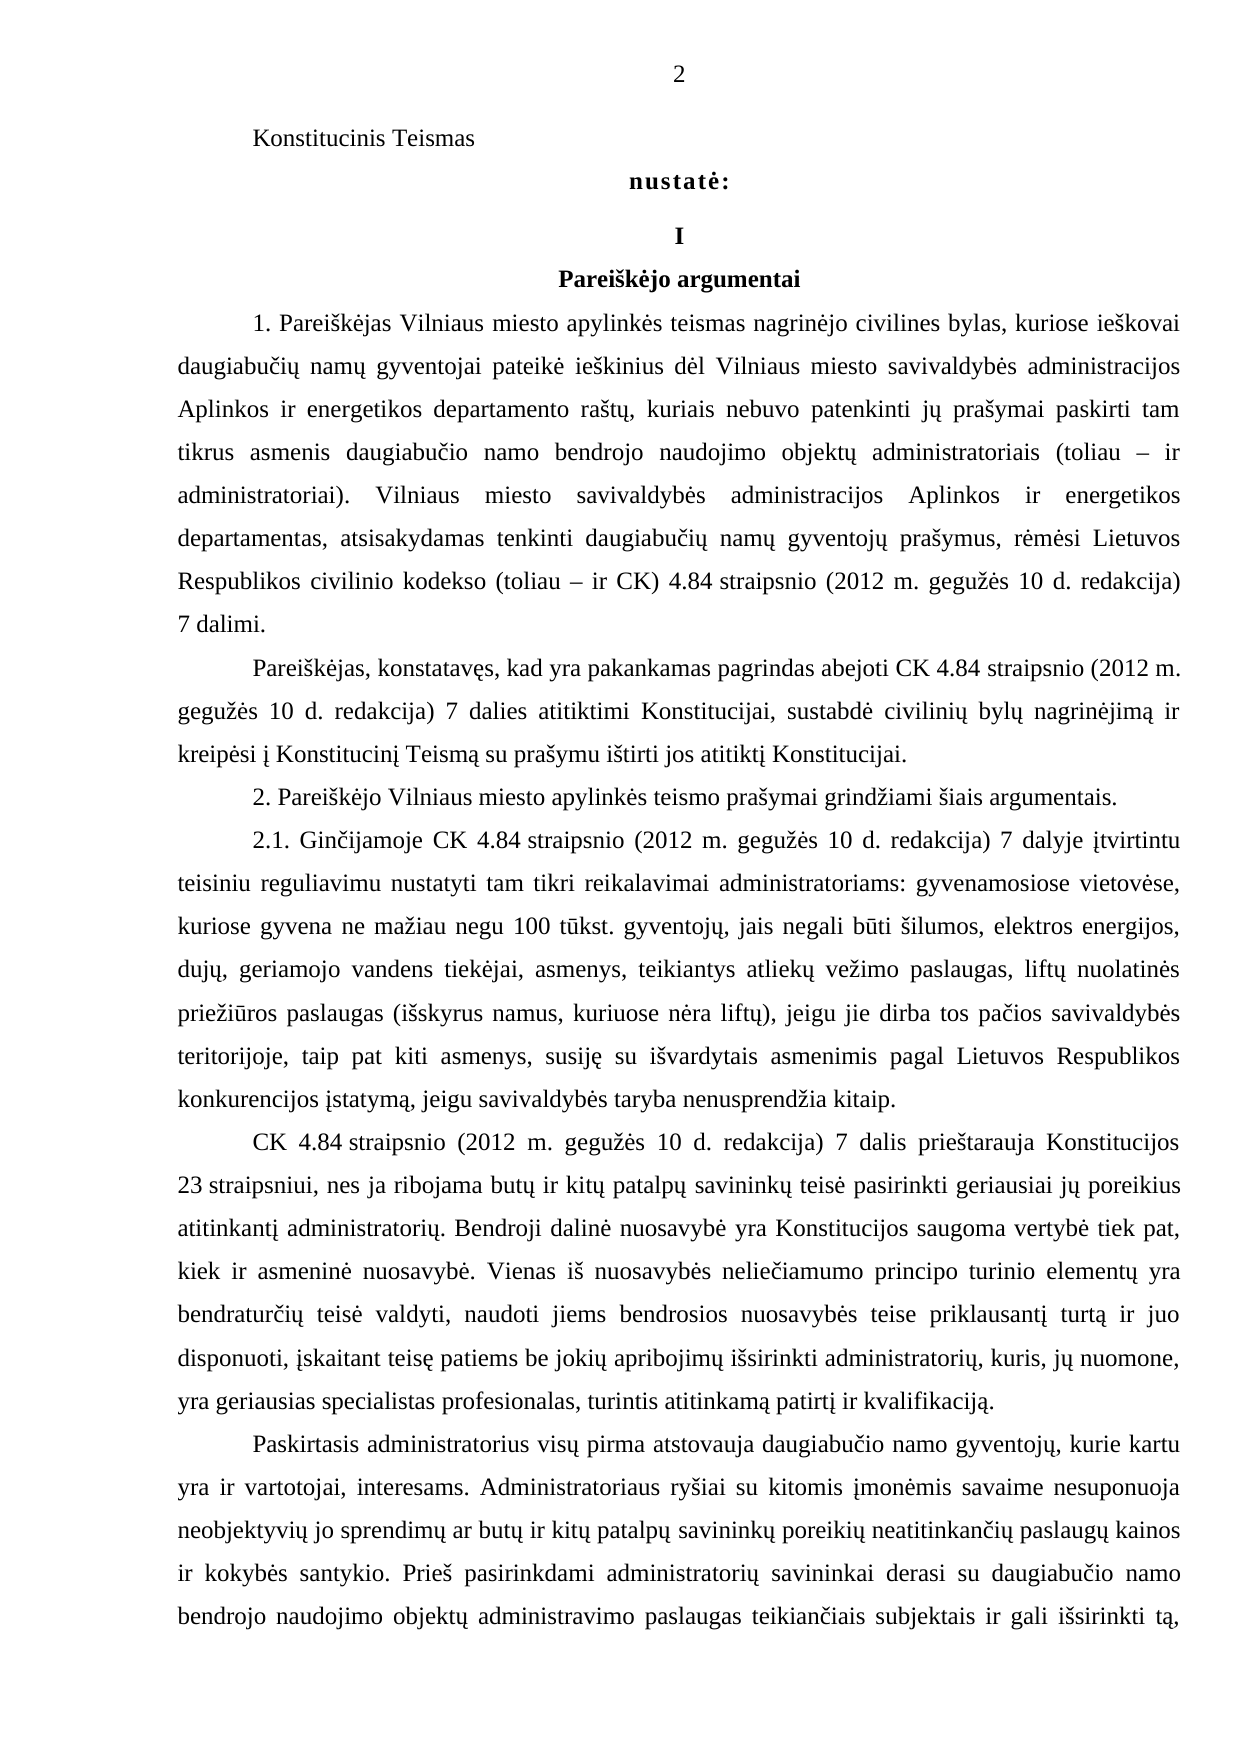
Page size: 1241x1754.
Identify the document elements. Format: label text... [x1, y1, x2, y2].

text 2. Pareiškėjo Vilniaus miesto apylinkės teismo prašymai grindžiami šiais argumentais. [177, 782, 1181, 811]
text I [177, 221, 1181, 250]
text CK 4.84 straipsnio (2012 m. gegužės 10 d. redakcija) 7 dalis prieštarauja Konstitucijos 23 straipsniui, nes ja ribojama butų ir kitų patalpų savininkų teisė pasirinkti geriausiai jų poreikius atitinkantį administratorių. Bendroji dalinė nuosavybė yra Konstitucijos saugoma vertybė tiek pat, kiek ir asmeninė nuosavybė. Vienas iš nuosavybės neliečiamumo principo turinio elementų yra bendraturčių teisė valdyti, naudoti jiems bendrosios nuosavybės teise priklausantį turtą ir juo disponuoti, įskaitant teisę patiems be jokių apribojimų išsirinkti administratorių, kuris, jų nuomone, yra geriausias specialistas profesionalas, turintis atitinkamą patirtį ir kvalifikaciją. [177, 1127, 1181, 1414]
text 1. Pareiškėjas Vilniaus miesto apylinkės teismas nagrinėjo civilines bylas, kuriose ieškovai daugiabučių namų gyventojai pateikė ieškinius dėl Vilniaus miesto savivaldybės administracijos Aplinkos ir energetikos departamento raštų, kuriais nebuvo patenkinti jų prašymai paskirti tam tikrus asmenis daugiabučio namo bendrojo naudojimo objektų administratoriais (toliau – ir administratoriai). Vilniaus miesto savivaldybės administracijos Aplinkos ir energetikos departamentas, atsisakydamas tenkinti daugiabučių namų gyventojų prašymus, rėmėsi Lietuvos Respublikos civilinio kodekso (toliau – ir CK) 4.84 straipsnio (2012 m. gegužės 10 d. redakcija) 7 dalimi. [177, 308, 1181, 638]
text Pareiškėjo argumentai [177, 264, 1181, 293]
text Konstitucinis Teismas [177, 123, 1181, 152]
text Pareiškėjas, konstatavęs, kad yra pakankamas pagrindas abejoti CK 4.84 straipsnio (2012 m. gegužės 10 d. redakcija) 7 dalies atitiktimi Konstitucijai, sustabdė civilinių bylų nagrinėjimą ir kreipėsi į Konstitucinį Teismą su prašymu ištirti jos atitiktį Konstitucijai. [177, 653, 1181, 768]
text Paskirtasis administratorius visų pirma atstovauja daugiabučio namo gyventojų, kurie kartu yra ir vartotojai, interesams. Administratoriaus ryšiai su kitomis įmonėmis savaime nesuponuoja neobjektyvių jo sprendimų ar butų ir kitų patalpų savininkų poreikių neatitinkančių paslaugų kainos ir kokybės santykio. Prieš pasirinkdami administratorių savininkai derasi su daugiabučio namo bendrojo naudojimo objektų administravimo paslaugas teikiančiais subjektais ir gali išsirinkti tą, [177, 1429, 1181, 1630]
text 2.1. Ginčijamoje CK 4.84 straipsnio (2012 m. gegužės 10 d. redakcija) 7 dalyje įtvirtintu teisiniu reguliavimu nustatyti tam tikri reikalavimai administratoriams: gyvenamosiose vietovėse, kuriose gyvena ne mažiau negu 100 tūkst. gyventojų, jais negali būti šilumos, elektros energijos, dujų, geriamojo vandens tiekėjai, asmenys, teikiantys atliekų vežimo paslaugas, liftų nuolatinės priežiūros paslaugas (išskyrus namus, kuriuose nėra liftų), jeigu jie dirba tos pačios savivaldybės teritorijoje, taip pat kiti asmenys, susiję su išvardytais asmenimis pagal Lietuvos Respublikos konkurencijos įstatymą, jeigu savivaldybės taryba nenusprendžia kitaip. [177, 825, 1181, 1113]
text nustatė: [177, 166, 1181, 195]
